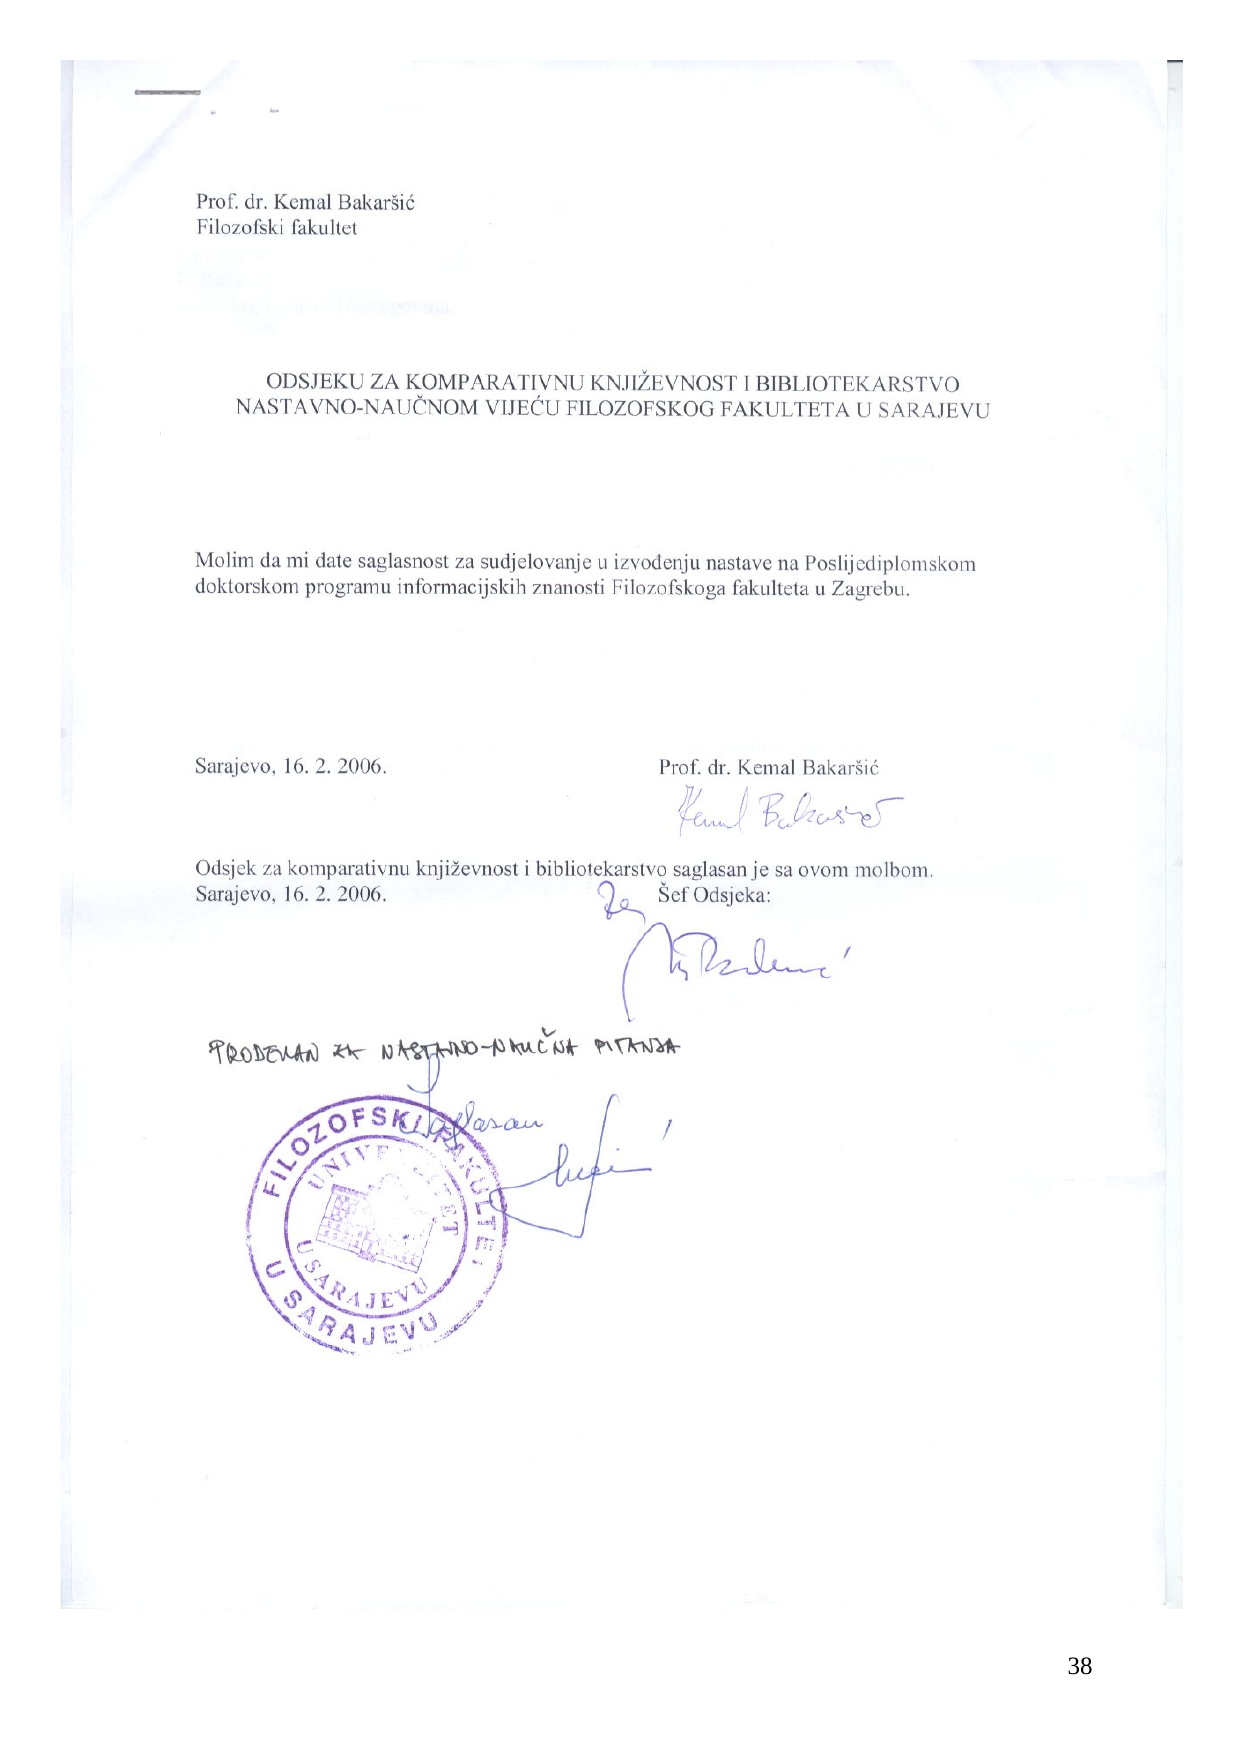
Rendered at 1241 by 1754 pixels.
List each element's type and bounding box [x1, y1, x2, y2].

picture [60, 60, 1183, 1609]
